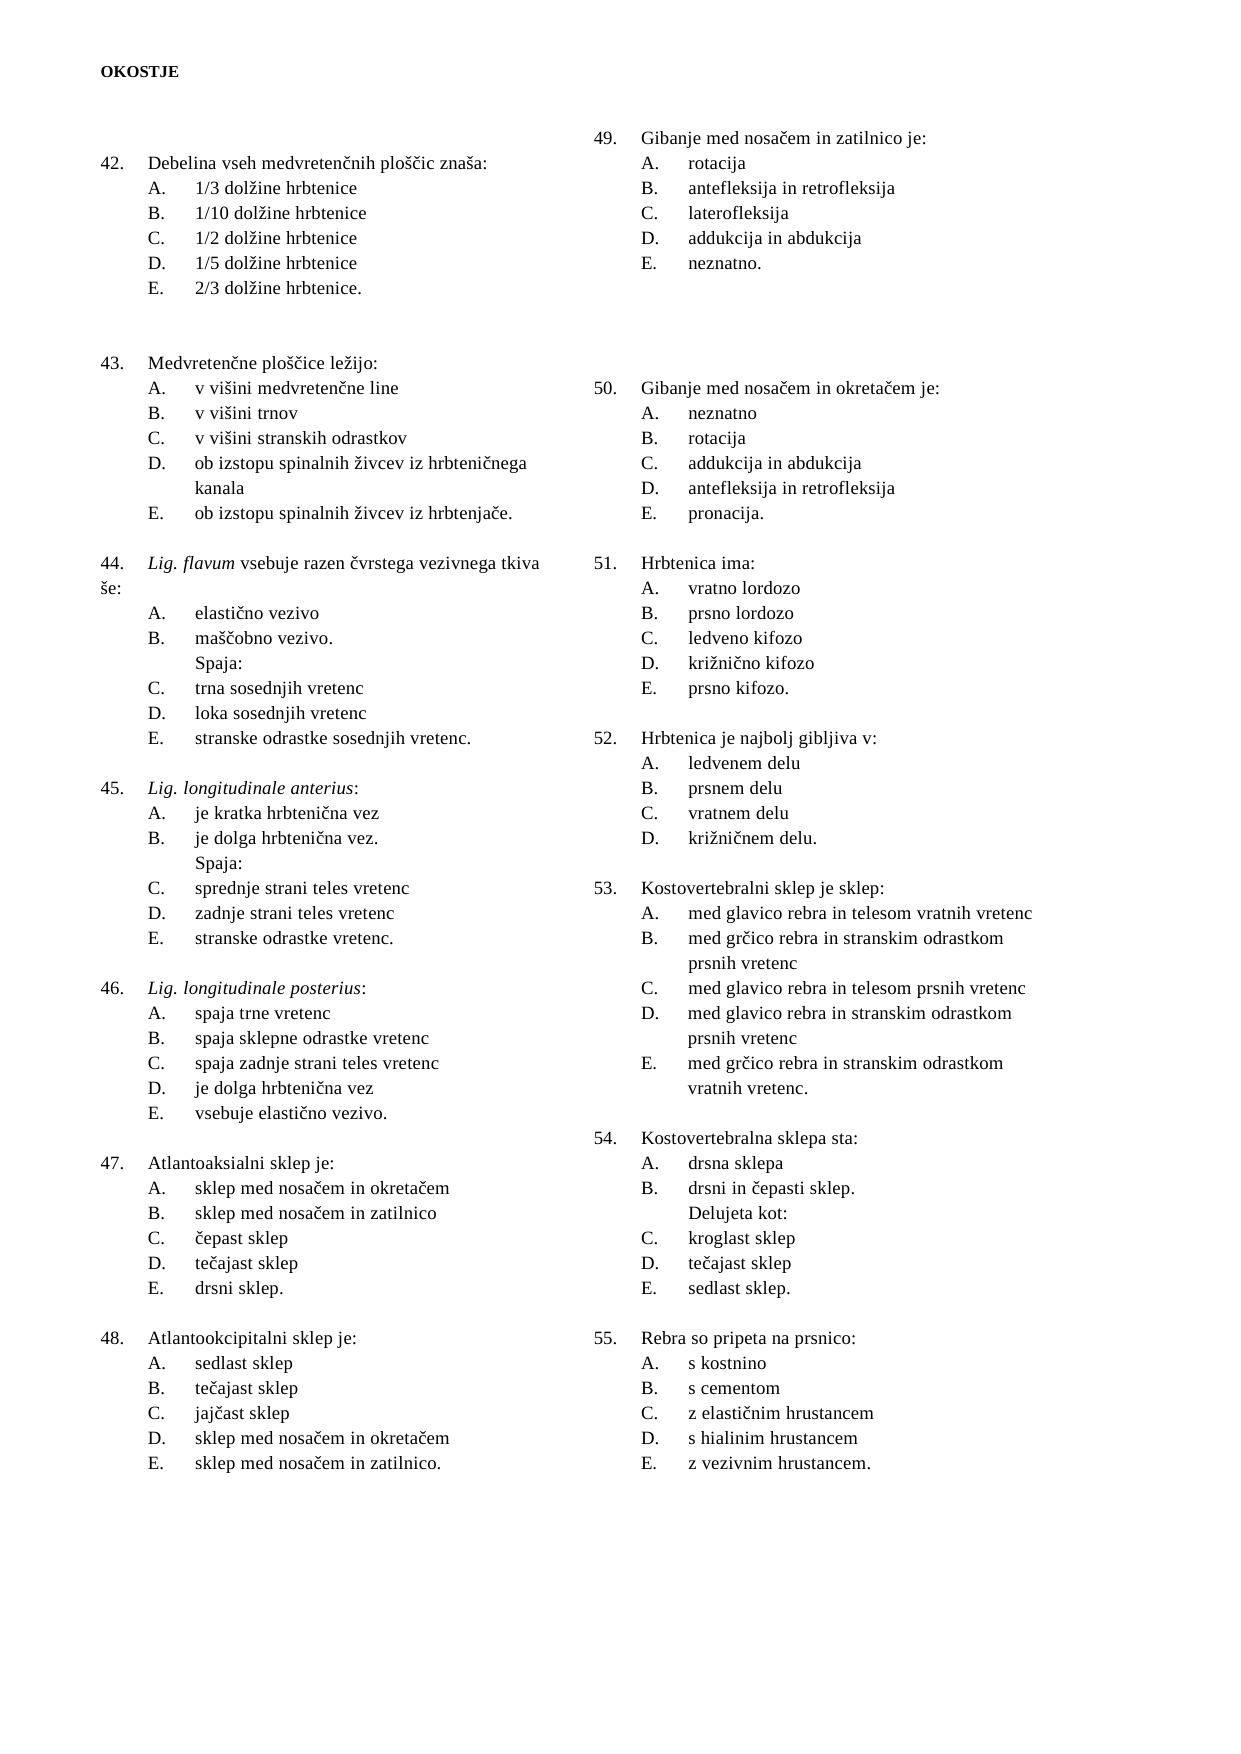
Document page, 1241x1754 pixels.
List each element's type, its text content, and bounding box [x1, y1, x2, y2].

text 54. Kostovertebralna sklepa sta: [593, 1124, 1051, 1149]
list rotacija [641, 424, 1051, 449]
list tečajast sklep [148, 1374, 558, 1399]
list ledvenem delu [641, 749, 1051, 774]
text D. s hialinim hrustancem [593, 1424, 1051, 1449]
text 52. Hrbtenica je najbolj gibljiva v: [593, 724, 1051, 749]
list čepast sklep [148, 1224, 558, 1249]
list je kratka hrbtenična vez [148, 799, 558, 824]
text E. drsni sklep. [100, 1274, 558, 1299]
text E. sedlast sklep. [593, 1274, 1051, 1299]
list sklep med nosačem in okretačem [148, 1174, 558, 1199]
text 46. Lig. longitudinale posterius: [100, 974, 558, 999]
list med glavico rebra in telesom vratnih vretenc [641, 899, 1051, 924]
list sklep med nosačem in zatilnico [148, 1199, 558, 1224]
list v višini stranskih odrastkov [148, 424, 558, 449]
list z elastičnim hrustancem [641, 1399, 1051, 1424]
list neznatno [641, 399, 1051, 424]
list trna sosednjih vretenc [148, 674, 558, 699]
list v višini trnov [148, 399, 558, 424]
text E. stranske odrastke vretenc. [100, 924, 558, 949]
list addukcija in abdukcija [641, 449, 1051, 474]
text D. sklep med nosačem in okretačem [100, 1424, 558, 1449]
list sedlast sklep [148, 1349, 558, 1374]
list med grčico rebra in stranskim odrastkom prsnih vretenc [641, 924, 1051, 974]
list v višini medvretenčne line [148, 374, 558, 399]
text D. je dolga hrbtenična vez [100, 1074, 558, 1099]
text 55. Rebra so pripeta na prsnico: [593, 1324, 1051, 1349]
list 1/2 dolžine hrbtenice [148, 224, 558, 249]
list 1/10 dolžine hrbtenice [148, 199, 558, 224]
text E. z vezivnim hrustancem. [593, 1449, 1051, 1474]
text E. prsno kifozo. [593, 674, 1051, 699]
text D. antefleksija in retrofleksija [593, 474, 1051, 499]
list ledveno kifozo [641, 624, 1051, 649]
text E. stranske odrastke sosednjih vretenc. [100, 724, 558, 749]
text 45. Lig. longitudinale anterius: [100, 774, 558, 799]
list je dolga hrbtenična vez. Spaja: [148, 824, 558, 874]
list kroglast sklep [641, 1224, 1051, 1249]
text D. zadnje strani teles vretenc [100, 899, 558, 924]
list spaja sklepne odrastke vretenc [148, 1024, 558, 1049]
text E. vsebuje elastično vezivo. [100, 1099, 558, 1124]
list rotacija [641, 149, 1051, 174]
list maščobno vezivo. Spaja: [148, 624, 558, 674]
text E. neznatno. [593, 249, 1051, 274]
text D. tečajast sklep [593, 1249, 1051, 1274]
list s kostnino [641, 1349, 1051, 1374]
text D. addukcija in abdukcija [593, 224, 1051, 249]
text 44. Lig. flavum vsebuje razen čvrstega vezivnega tkiva še: [100, 549, 558, 599]
list jajčast sklep [148, 1399, 558, 1424]
text E. ob izstopu spinalnih živcev iz hrbtenjače. [148, 499, 558, 524]
text 53. Kostovertebralni sklep je sklep: [593, 874, 1051, 899]
list prsno lordozo [641, 599, 1051, 624]
text D. ob izstopu spinalnih živcev iz hrbteničnega kanala [148, 449, 558, 499]
text E. med grčico rebra in stranskim odrastkom vratnih vretenc. [641, 1049, 1051, 1099]
text E. sklep med nosačem in zatilnico. [100, 1449, 558, 1474]
list elastično vezivo [148, 599, 558, 624]
text 51. Hrbtenica ima: [593, 549, 1051, 574]
text D. tečajast sklep [100, 1249, 558, 1274]
text D. med glavico rebra in stranskim odrastkom prsnih vretenc [641, 999, 1051, 1049]
text D. loka sosednjih vretenc [100, 699, 558, 724]
list prsnem delu [641, 774, 1051, 799]
list spaja trne vretenc [148, 999, 558, 1024]
list antefleksija in retrofleksija [641, 174, 1051, 199]
text 42. Debelina vseh medvretenčnih ploščic znaša: [100, 149, 558, 174]
text 47. Atlantoaksialni sklep je: [100, 1149, 558, 1174]
text 43. Medvretenčne ploščice ležijo: [100, 349, 558, 374]
list drsni in čepasti sklep. Delujeta kot: [641, 1174, 1051, 1224]
text D. 1/5 dolžine hrbtenice [100, 249, 558, 274]
text E. 2/3 dolžine hrbtenice. [100, 274, 558, 299]
text 49. Gibanje med nosačem in zatilnico je: [593, 124, 1051, 149]
list vratno lordozo [641, 574, 1051, 599]
list 1/3 dolžine hrbtenice [148, 174, 558, 199]
text D. križničnem delu. [641, 824, 1051, 849]
list med glavico rebra in telesom prsnih vretenc [641, 974, 1051, 999]
text E. pronacija. [593, 499, 1051, 524]
list sprednje strani teles vretenc [148, 874, 558, 899]
text 50. Gibanje med nosačem in okretačem je: [593, 374, 1051, 399]
list vratnem delu [641, 799, 1051, 824]
list drsna sklepa [641, 1149, 1051, 1174]
list laterofleksija [641, 199, 1051, 224]
list s cementom [641, 1374, 1051, 1399]
text 48. Atlantookcipitalni sklep je: [100, 1324, 558, 1349]
text D. križnično kifozo [593, 649, 1051, 674]
list spaja zadnje strani teles vretenc [148, 1049, 558, 1074]
